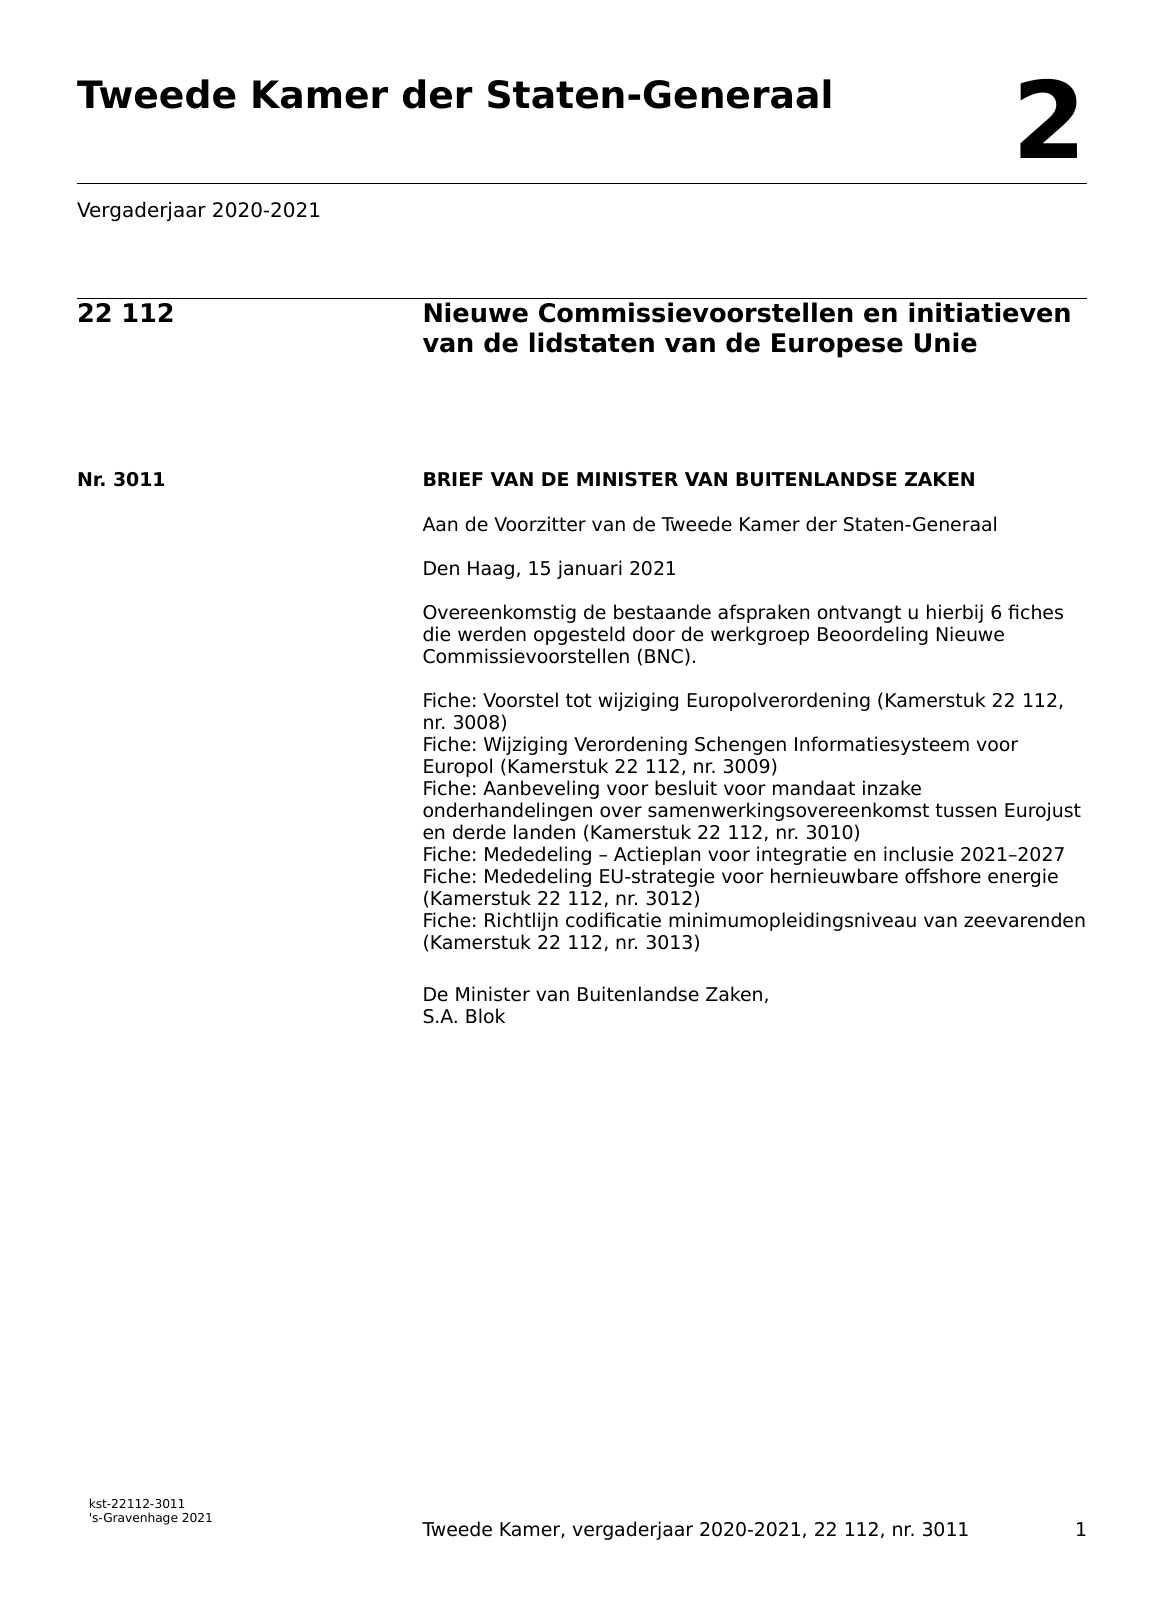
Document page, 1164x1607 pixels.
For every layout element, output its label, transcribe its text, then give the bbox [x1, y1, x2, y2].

text 's-Gravenhage 2021 [88, 1511, 323, 1525]
text Den Haag, 15 januari 2021 [422, 558, 1087, 580]
text Fiche: Mededeling EU-strategie voor hernieuwbare offshore energie (Kamerstuk 22 112, nr. 3012) [422, 866, 1087, 910]
table_header 2 [886, 59, 1087, 183]
text kst-22112-3011 [88, 1497, 323, 1511]
subtitle Nr. 3011 BRIEF VAN DE MINISTER VAN BUITENLANDSE ZAKEN [77, 469, 1087, 491]
subtitle 22 112 Nieuwe Commissievoorstellen en initiatieven van de lidstaten van de Europese Unie [77, 299, 1087, 358]
text Fiche: Wijziging Verordening Schengen Informatiesysteem voor Europol (Kamerstuk 22 112, nr. 3009) [422, 734, 1087, 778]
text Aan de Voorzitter van de Tweede Kamer der Staten-Generaal [422, 513, 1087, 536]
text Overeenkomstig de bestaande afspraken ontvangt u hierbij 6 fiches die werden opgesteld door de werkgroep Beoordeling Nieuwe Commissievoorstellen (BNC). [422, 602, 1087, 668]
text Fiche: Mededeling – Actieplan voor integratie en inclusie 2021–2027 [422, 844, 1087, 866]
text Fiche: Voorstel tot wijziging Europolverordening (Kamerstuk 22 112, nr. 3008) [422, 690, 1087, 734]
table_header Tweede Kamer der Staten-Generaal [77, 59, 886, 183]
text De Minister van Buitenlandse Zaken, S.A. Blok [422, 984, 1087, 1028]
table_cell Vergaderjaar 2020-2021 [77, 184, 1087, 298]
text Fiche: Aanbeveling voor besluit voor mandaat inzake onderhandelingen over samenwerkingsovereenkomst tussen Eurojust en derde landen (Kamerstuk 22 112, nr. 3010) [422, 778, 1087, 844]
text Fiche: Richtlijn codificatie minimumopleidingsniveau van zeevarenden (Kamerstuk 22 112, nr. 3013) [422, 910, 1087, 954]
